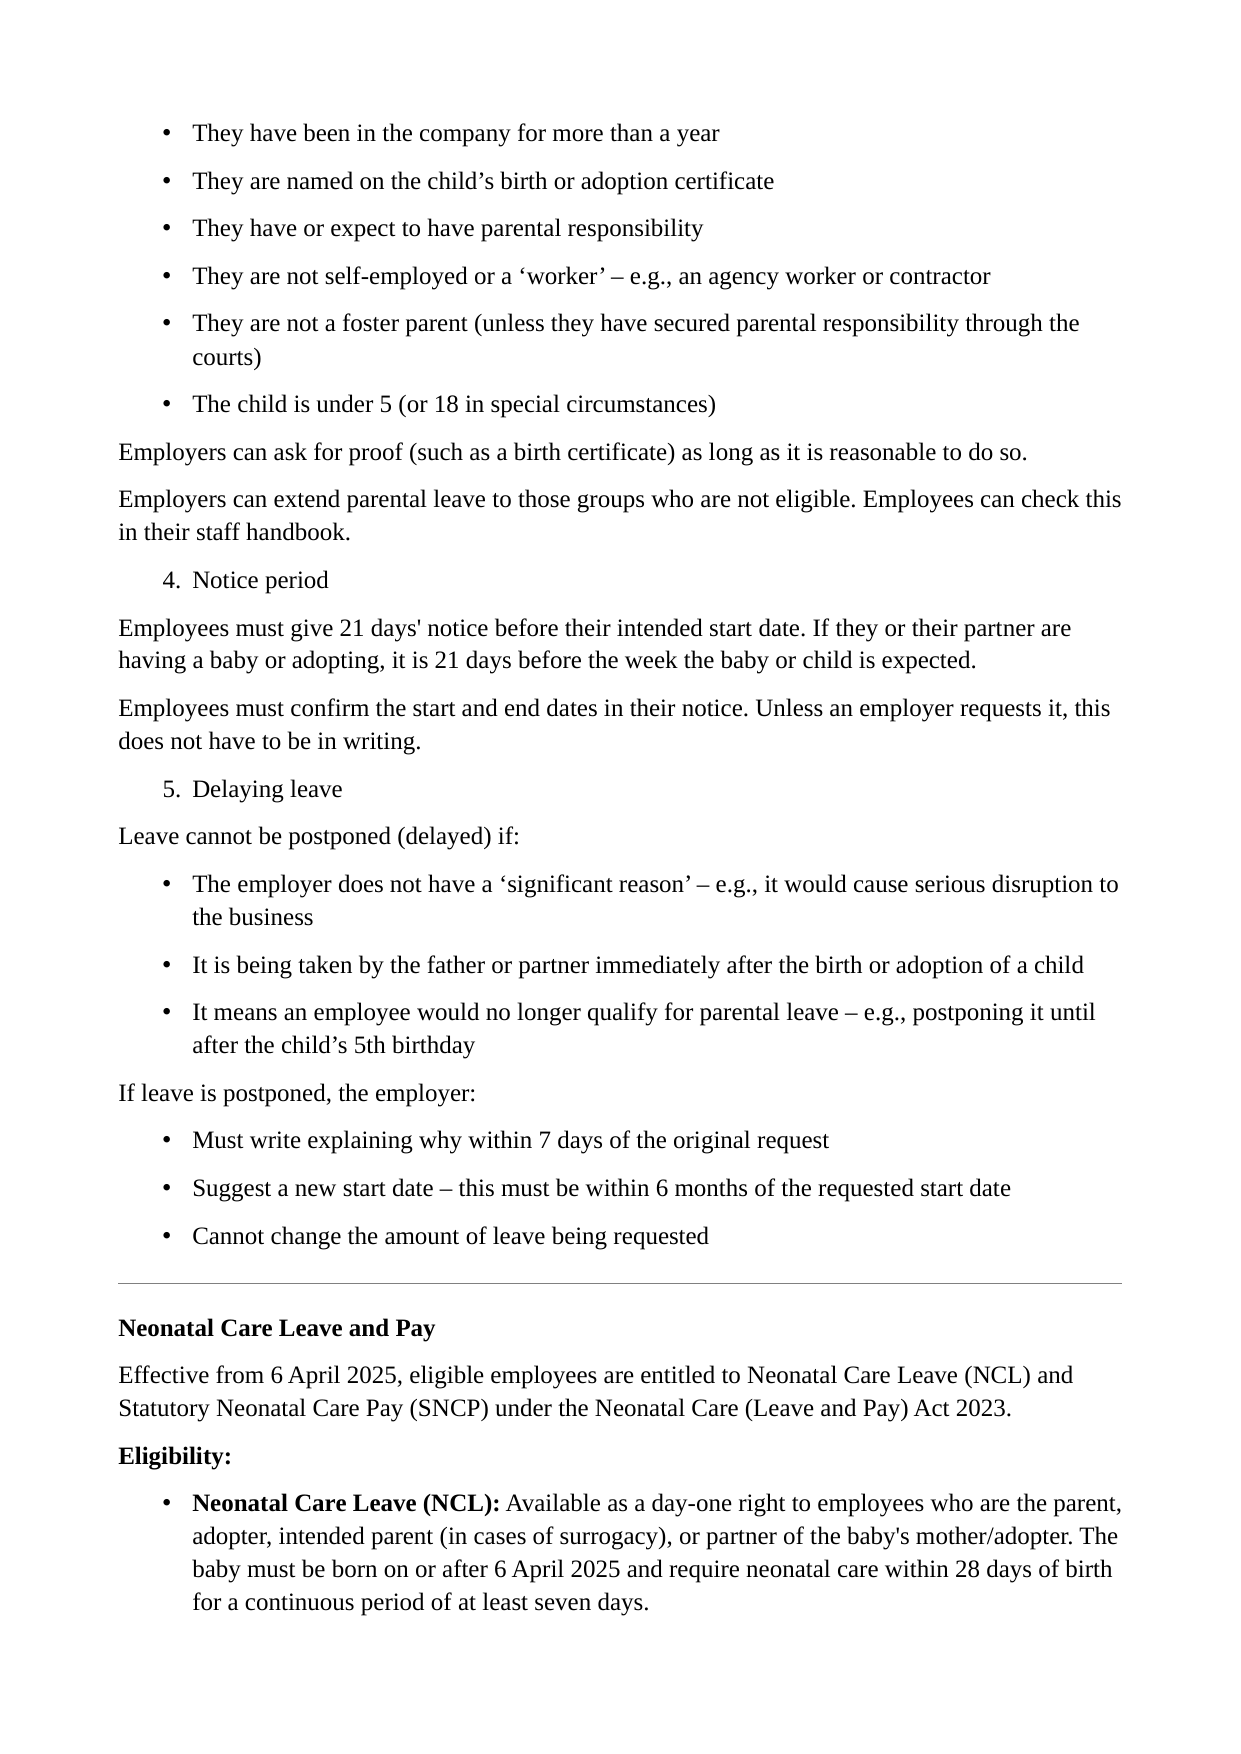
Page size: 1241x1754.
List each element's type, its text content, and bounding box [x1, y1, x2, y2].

text Neonatal Care Leave and Pay [118, 1313, 1122, 1341]
list Neonatal Care Leave (NCL): Available as a day-one right to employees who are the parent, adopter, intended parent (in cases of surrogacy), or partner of the baby's mother/adopter. The baby must be born on or after 6 April 2025 and require neonatal care within 28 days of birth for a continuous period of at least seven days. [162, 1488, 1122, 1616]
list The employer does not have a ‘significant reason’ – e.g., it would cause serious disruption to the business [162, 869, 1122, 931]
list Cannot change the amount of leave being requested [162, 1221, 1122, 1249]
text If leave is postponed, the employer: [118, 1078, 1122, 1107]
list Must write explaining why within 7 days of the original request [162, 1126, 1122, 1154]
list Notice period [162, 565, 1122, 594]
list They are not self-employed or a ‘worker’ – e.g., an agency worker or contractor [162, 261, 1122, 290]
text Effective from 6 April 2025, eligible employees are entitled to Neonatal Care Leave (NCL) and Statutory Neonatal Care Pay (SNCP) under the Neonatal Care (Leave and Pay) Act 2023. [118, 1360, 1122, 1422]
list The child is under 5 (or 18 in special circumstances) [162, 389, 1122, 418]
list Delaying leave [162, 774, 1122, 803]
list They are not a foster parent (unless they have secured parental responsibility through the courts) [162, 308, 1122, 370]
list They have been in the company for more than a year [162, 118, 1122, 147]
text Employers can ask for proof (such as a birth certificate) as long as it is reasonable to do so. [118, 437, 1122, 466]
list It is being taken by the father or partner immediately after the birth or adoption of a child [162, 950, 1122, 978]
text Employees must give 21 days' notice before their intended start date. If they or their partner are having a baby or adopting, it is 21 days before the week the baby or child is expected. [118, 613, 1122, 674]
text Leave cannot be postponed (delayed) if: [118, 821, 1122, 850]
list They are named on the child’s birth or adoption certificate [162, 166, 1122, 194]
text Employees must confirm the start and end dates in their notice. Unless an employer requests it, this does not have to be in writing. [118, 693, 1122, 755]
list It means an employee would no longer qualify for parental leave – e.g., postponing it until after the child’s 5th birthday [162, 997, 1122, 1059]
list Suggest a new start date – this must be within 6 months of the requested start date [162, 1173, 1122, 1202]
list They have or expect to have parental responsibility [162, 213, 1122, 242]
text Eligibility: [118, 1441, 1122, 1469]
text Employers can extend parental leave to those groups who are not eligible. Employees can check this in their staff handbook. [118, 484, 1122, 546]
